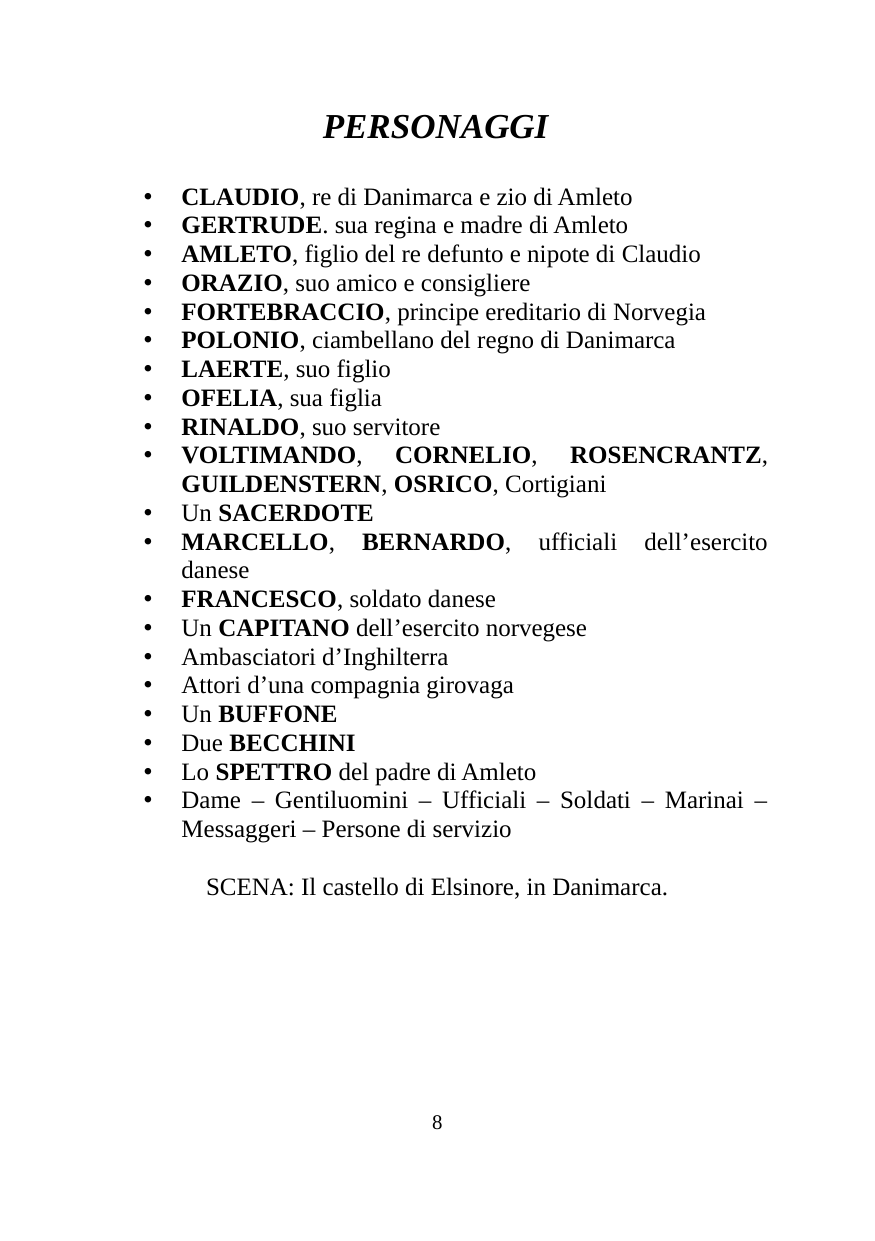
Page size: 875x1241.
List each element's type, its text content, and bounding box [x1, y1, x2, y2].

list POLONIO, ciambellano del regno di Danimarca [144, 326, 768, 354]
list RINALDO, suo servitore [144, 412, 768, 441]
list Un SACERDOTE [144, 498, 768, 527]
list ORAZIO, suo amico e consigliere [144, 268, 768, 297]
list Dame – Gentiluomini – Ufficiali – Soldati – Marinai – Messaggeri – Persone di servizio [144, 786, 768, 843]
list Ambasciatori d’Inghilterra [144, 642, 768, 671]
list FORTEBRACCIO, principe ereditario di Norvegia [144, 297, 768, 326]
list VOLTIMANDO, CORNELIO, ROSENCRANTZ, GUILDENSTERN, OSRICO, Cortigiani [144, 441, 768, 498]
text SCENA: Il castello di Elsinore, in Danimarca. [106, 872, 768, 901]
list CLAUDIO, re di Danimarca e zio di Amleto [144, 182, 768, 211]
list GERTRUDE. sua regina e madre di Amleto [144, 211, 768, 239]
list FRANCESCO, soldato danese [144, 584, 768, 613]
list Un BUFFONE [144, 699, 768, 728]
subtitle PERSONAGGI [106, 106, 768, 146]
list LAERTE, suo figlio [144, 354, 768, 383]
list OFELIA, sua figlia [144, 383, 768, 412]
list Due BECCHINI [144, 728, 768, 757]
list MARCELLO, BERNARDO, ufficiali dell’esercito danese [144, 527, 768, 584]
list Lo SPETTRO del padre di Amleto [144, 757, 768, 786]
list Attori d’una compagnia girovaga [144, 671, 768, 699]
list Un CAPITANO dell’esercito norvegese [144, 613, 768, 642]
list AMLETO, figlio del re defunto e nipote di Claudio [144, 239, 768, 268]
